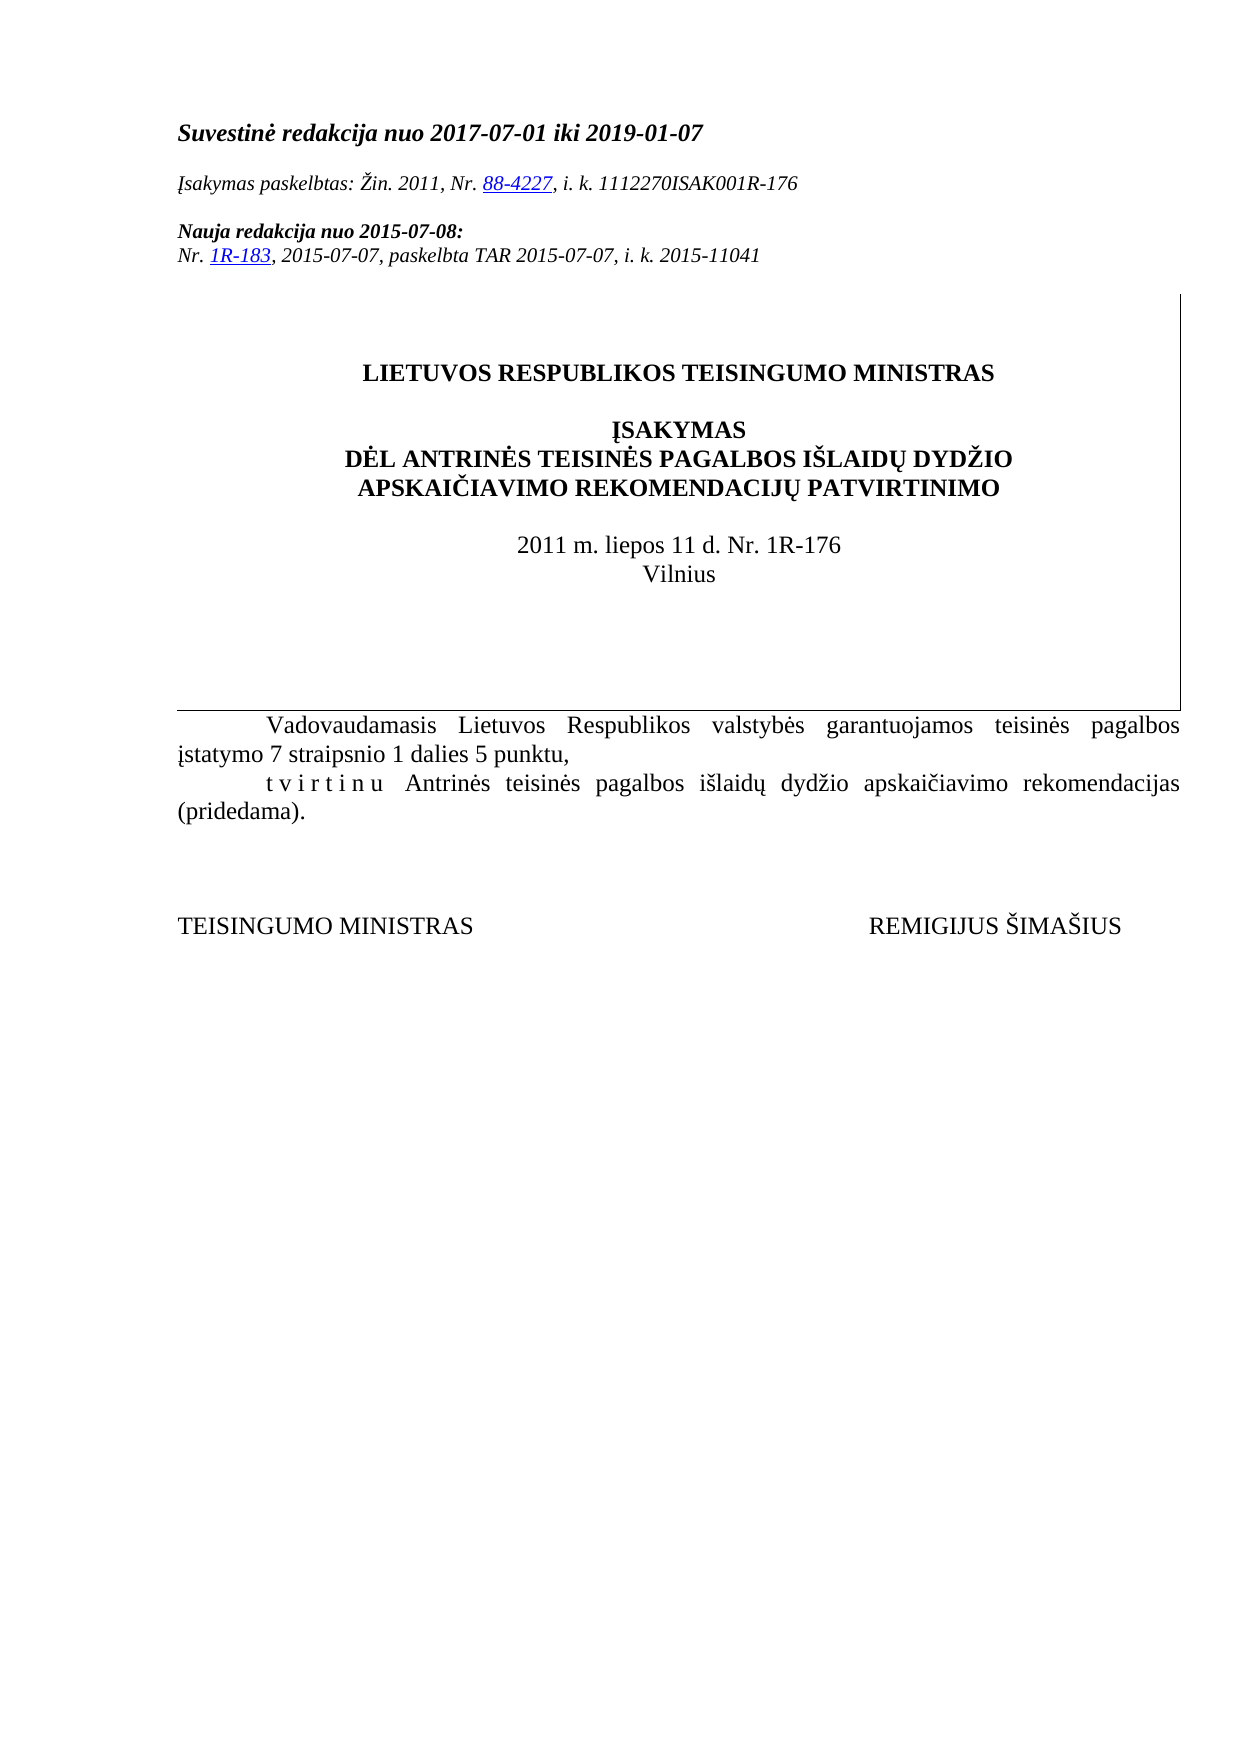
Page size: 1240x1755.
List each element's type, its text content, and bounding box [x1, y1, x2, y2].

text tvirtinu Antrinės teisinės pagalbos išlaidų dydžio apskaičiavimo rekomendacijas (pridedama). [177, 768, 1181, 825]
text Teisingumo ministras Remigijus Šimašius [177, 911, 1181, 940]
text Vadovaudamasis Lietuvos Respublikos valstybės garantuojamos teisinės pagalbos įstatymo 7 straipsnio 1 dalies 5 punktu, [177, 710, 1181, 768]
text Nr. 1R-183, 2015-07-07, paskelbta TAR 2015-07-07, i. k. 2015-11041 [177, 243, 1181, 267]
text Suvestinė redakcija nuo 2017-07-01 iki 2019-01-07 [177, 118, 1181, 147]
text Įsakymas paskelbtas: Žin. 2011, Nr. 88-4227, i. k. 1112270ISAK001R-176 [177, 171, 1181, 195]
text Nauja redakcija nuo 2015-07-08: [177, 219, 1181, 243]
text LIETUVOS RESPUBLIKOS TEISINGUMO MINISTRAS [177, 293, 1181, 387]
text DĖL ANTRINĖS TEISINĖS PAGALBOS IŠLAIDŲ DYDŽIO APSKAIČIAVIMO REKOMENDACIJŲ PATVIRTINIMO [177, 444, 1180, 502]
text Vilnius [177, 559, 1180, 588]
text ĮSAKYMAS [177, 416, 1180, 444]
text 2011 m. liepos 11 d. Nr. 1R-176 [177, 531, 1180, 559]
